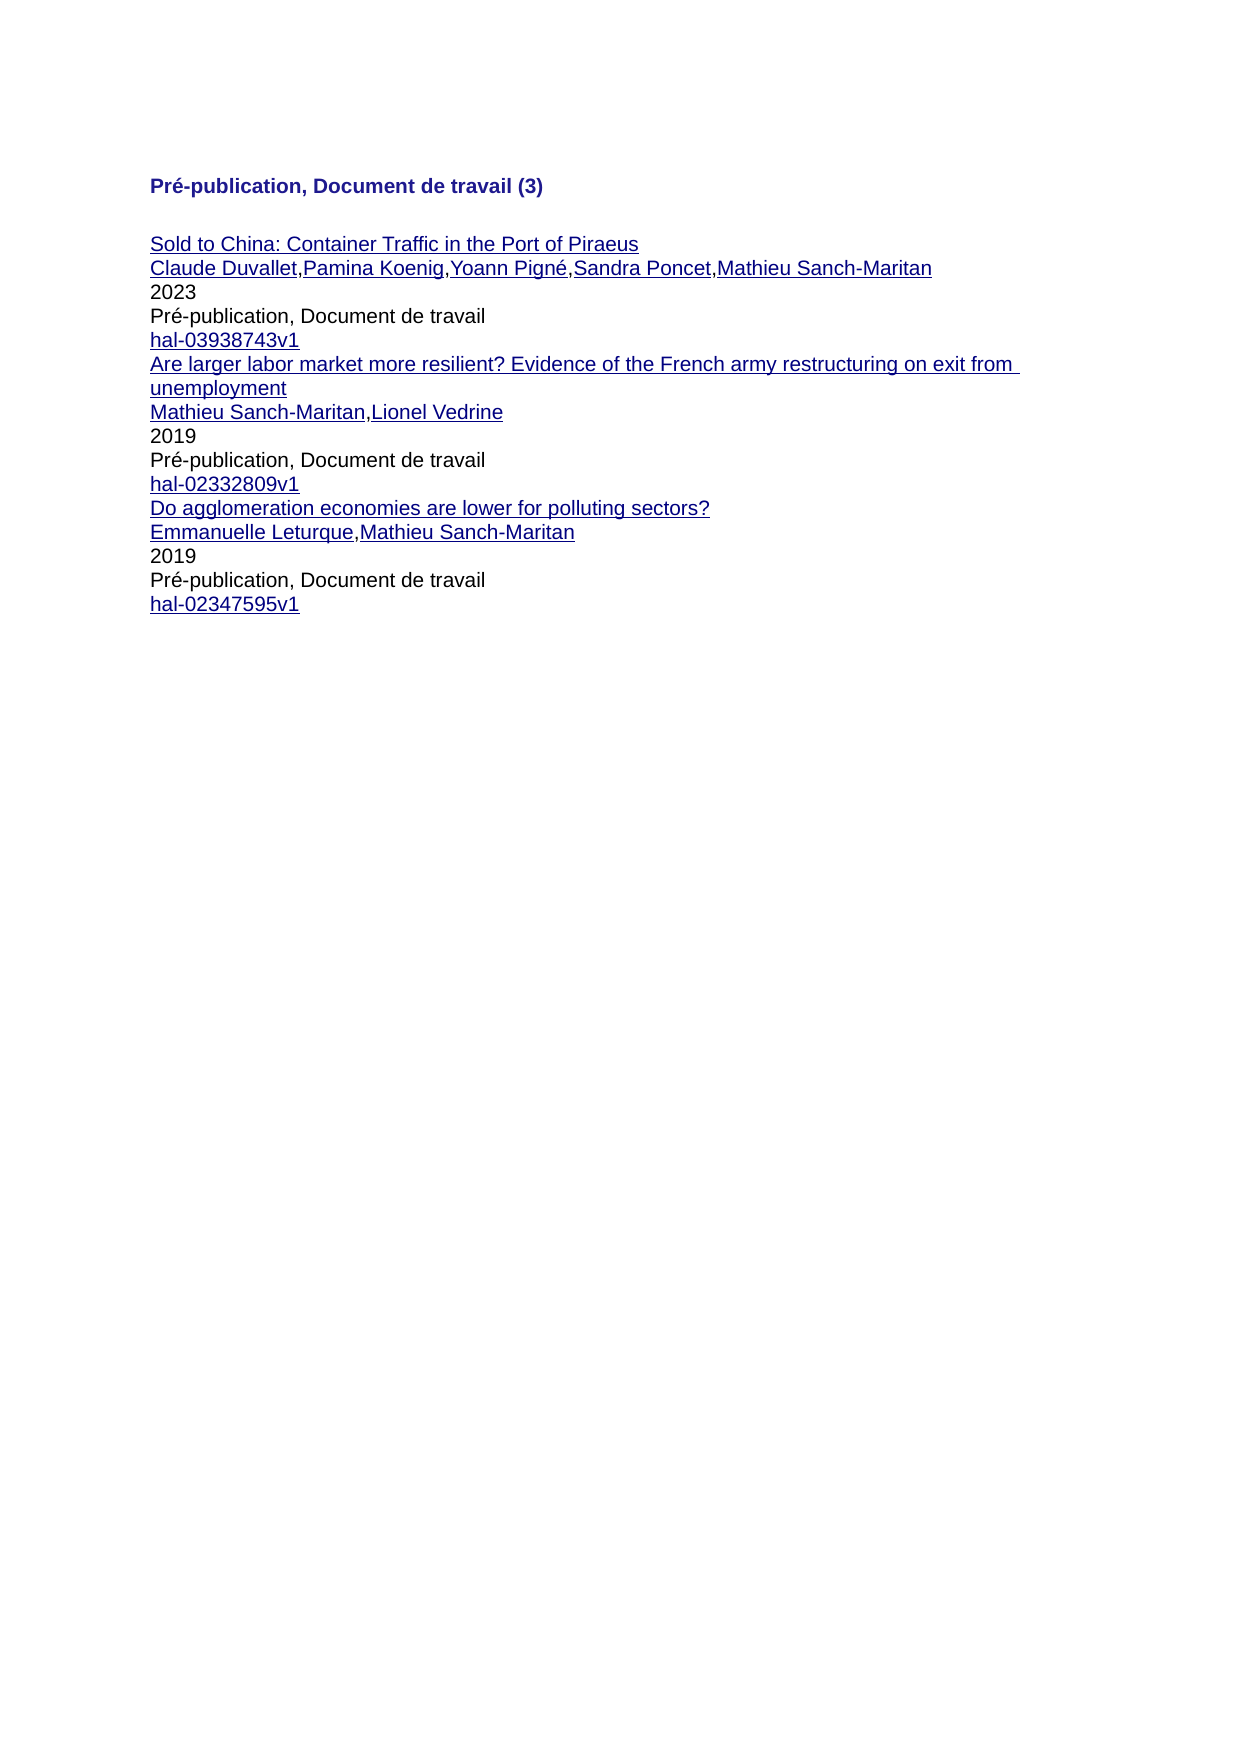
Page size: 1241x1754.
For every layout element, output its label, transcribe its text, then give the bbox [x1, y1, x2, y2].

table_header Sold to China: Container Traffic in the Port of Piraeus Claude Duvallet,Pamina Koenig,Yoann Pigné,Sandra Poncet,Mathieu Sanch-Maritan 2023 Pré-publication, Document de travail hal-03938743v1 [150, 232, 1090, 352]
table_cell Are larger labor market more resilient? Evidence of the French army restructuring on exit from unemployment Mathieu Sanch-Maritan,Lionel Vedrine 2019 Pré-publication, Document de travail hal-02332809v1 [150, 352, 1090, 496]
table_cell Do agglomeration economies are lower for polluting sectors? Emmanuelle Leturque,Mathieu Sanch-Maritan 2019 Pré-publication, Document de travail hal-02347595v1 [150, 496, 1090, 616]
subtitle Pré-publication, Document de travail (3) [150, 174, 1090, 198]
